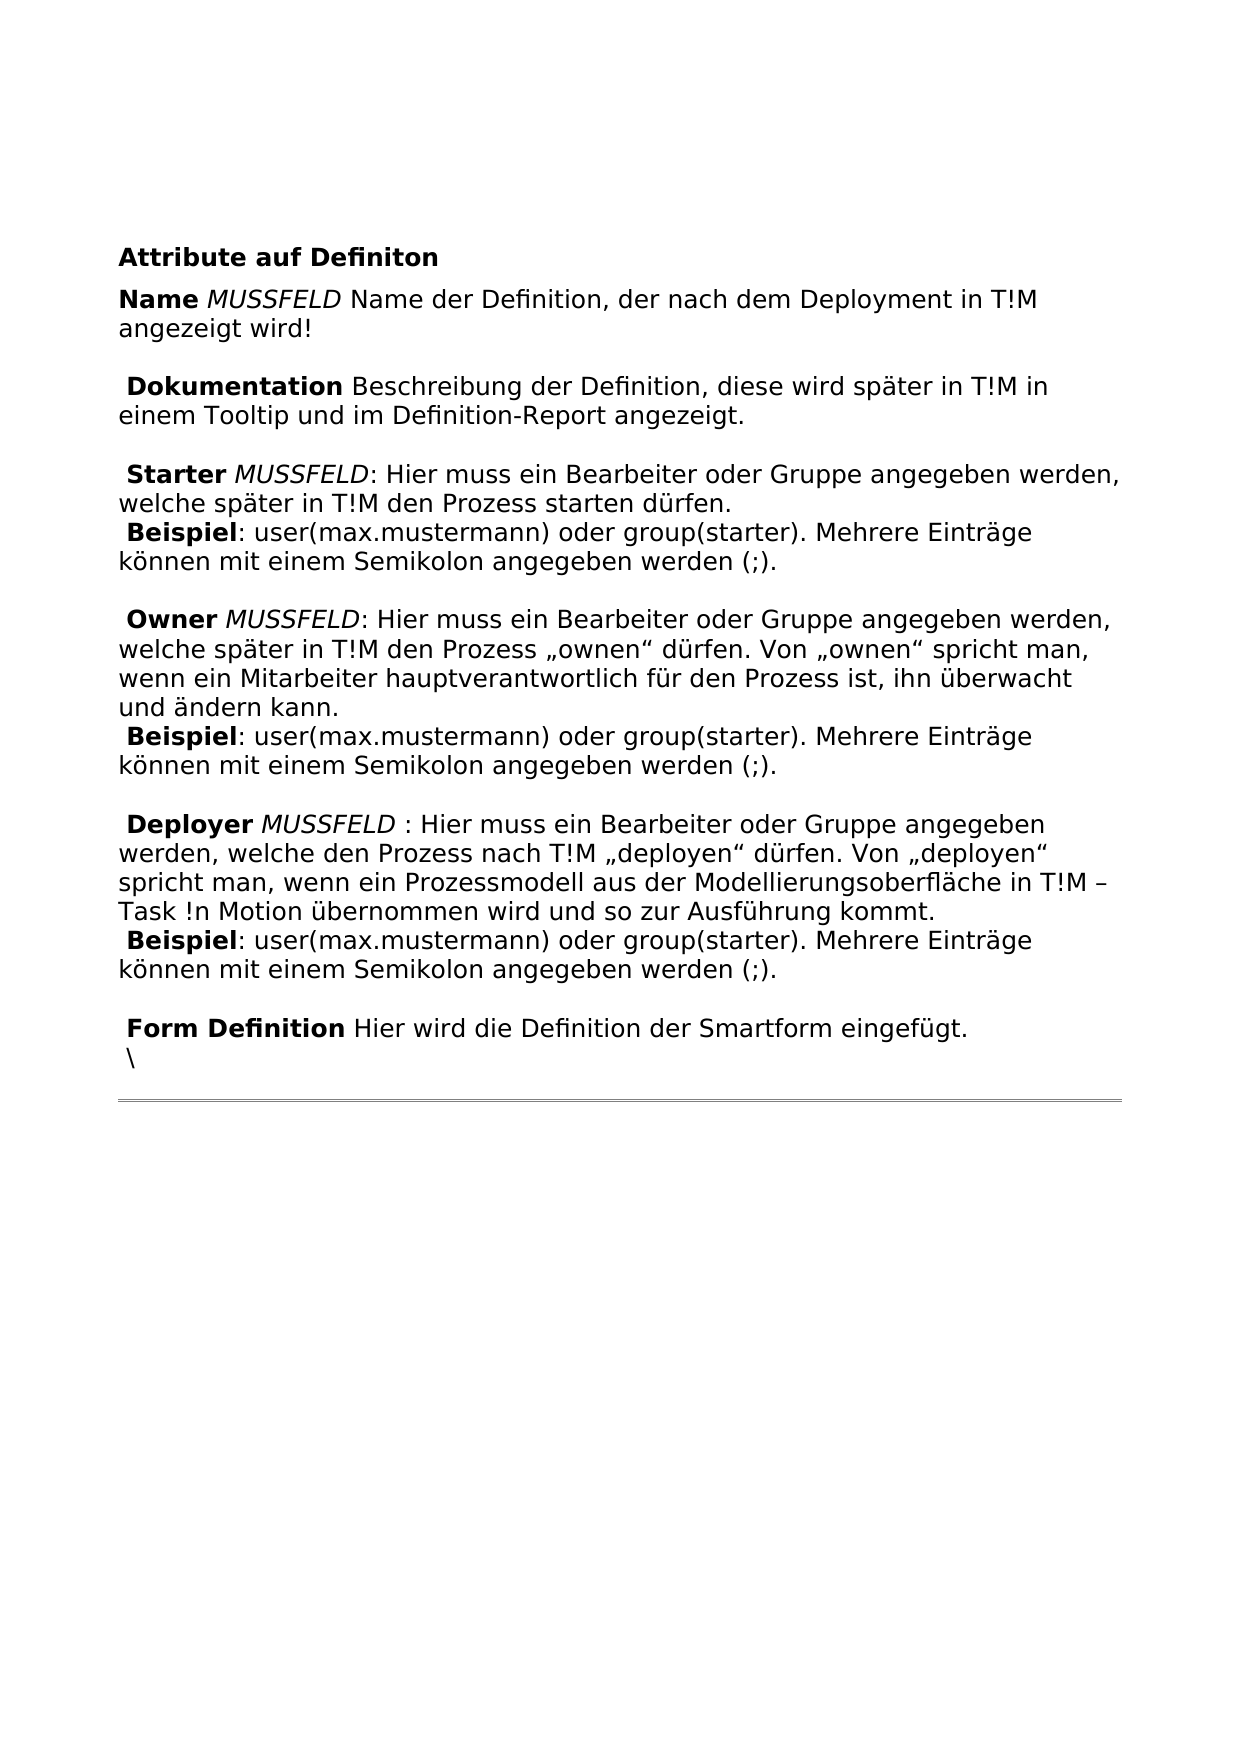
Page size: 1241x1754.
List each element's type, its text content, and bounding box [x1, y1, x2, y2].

subtitle Attribute auf Definiton [118, 243, 1122, 272]
text Name MUSSFELD Name der Definition, der nach dem Deployment in T!M angezeigt wird! Dokumentation Beschreibung der Definition, diese wird später in T!M in einem Tooltip und im Definition-Report angezeigt. Starter MUSSFELD: Hier muss ein Bearbeiter oder Gruppe angegeben werden, welche später in T!M den Prozess starten dürfen. Beispiel: user(max.mustermann) oder group(starter). Mehrere Einträge können mit einem Semikolon angegeben werden (;). Owner MUSSFELD: Hier muss ein Bearbeiter oder Gruppe angegeben werden, welche später in T!M den Prozess „ownen“ dürfen. Von „ownen“ spricht man, wenn ein Mitarbeiter hauptverantwortlich für den Prozess ist, ihn überwacht und ändern kann. Beispiel: user(max.mustermann) oder group(starter). Mehrere Einträge können mit einem Semikolon angegeben werden (;). Deployer MUSSFELD : Hier muss ein Bearbeiter oder Gruppe angegeben werden, welche den Prozess nach T!M „deployen“ dürfen. Von „deployen“ spricht man, wenn ein Prozessmodell aus der Modellierungsoberfläche in T!M – Task !n Motion übernommen wird und so zur Ausführung kommt. Beispiel: user(max.mustermann) oder group(starter). Mehrere Einträge können mit einem Semikolon angegeben werden (;). Form Definition Hier wird die Definition der Smartform eingefügt. \ [118, 285, 1122, 1072]
text [118, 118, 1122, 206]
